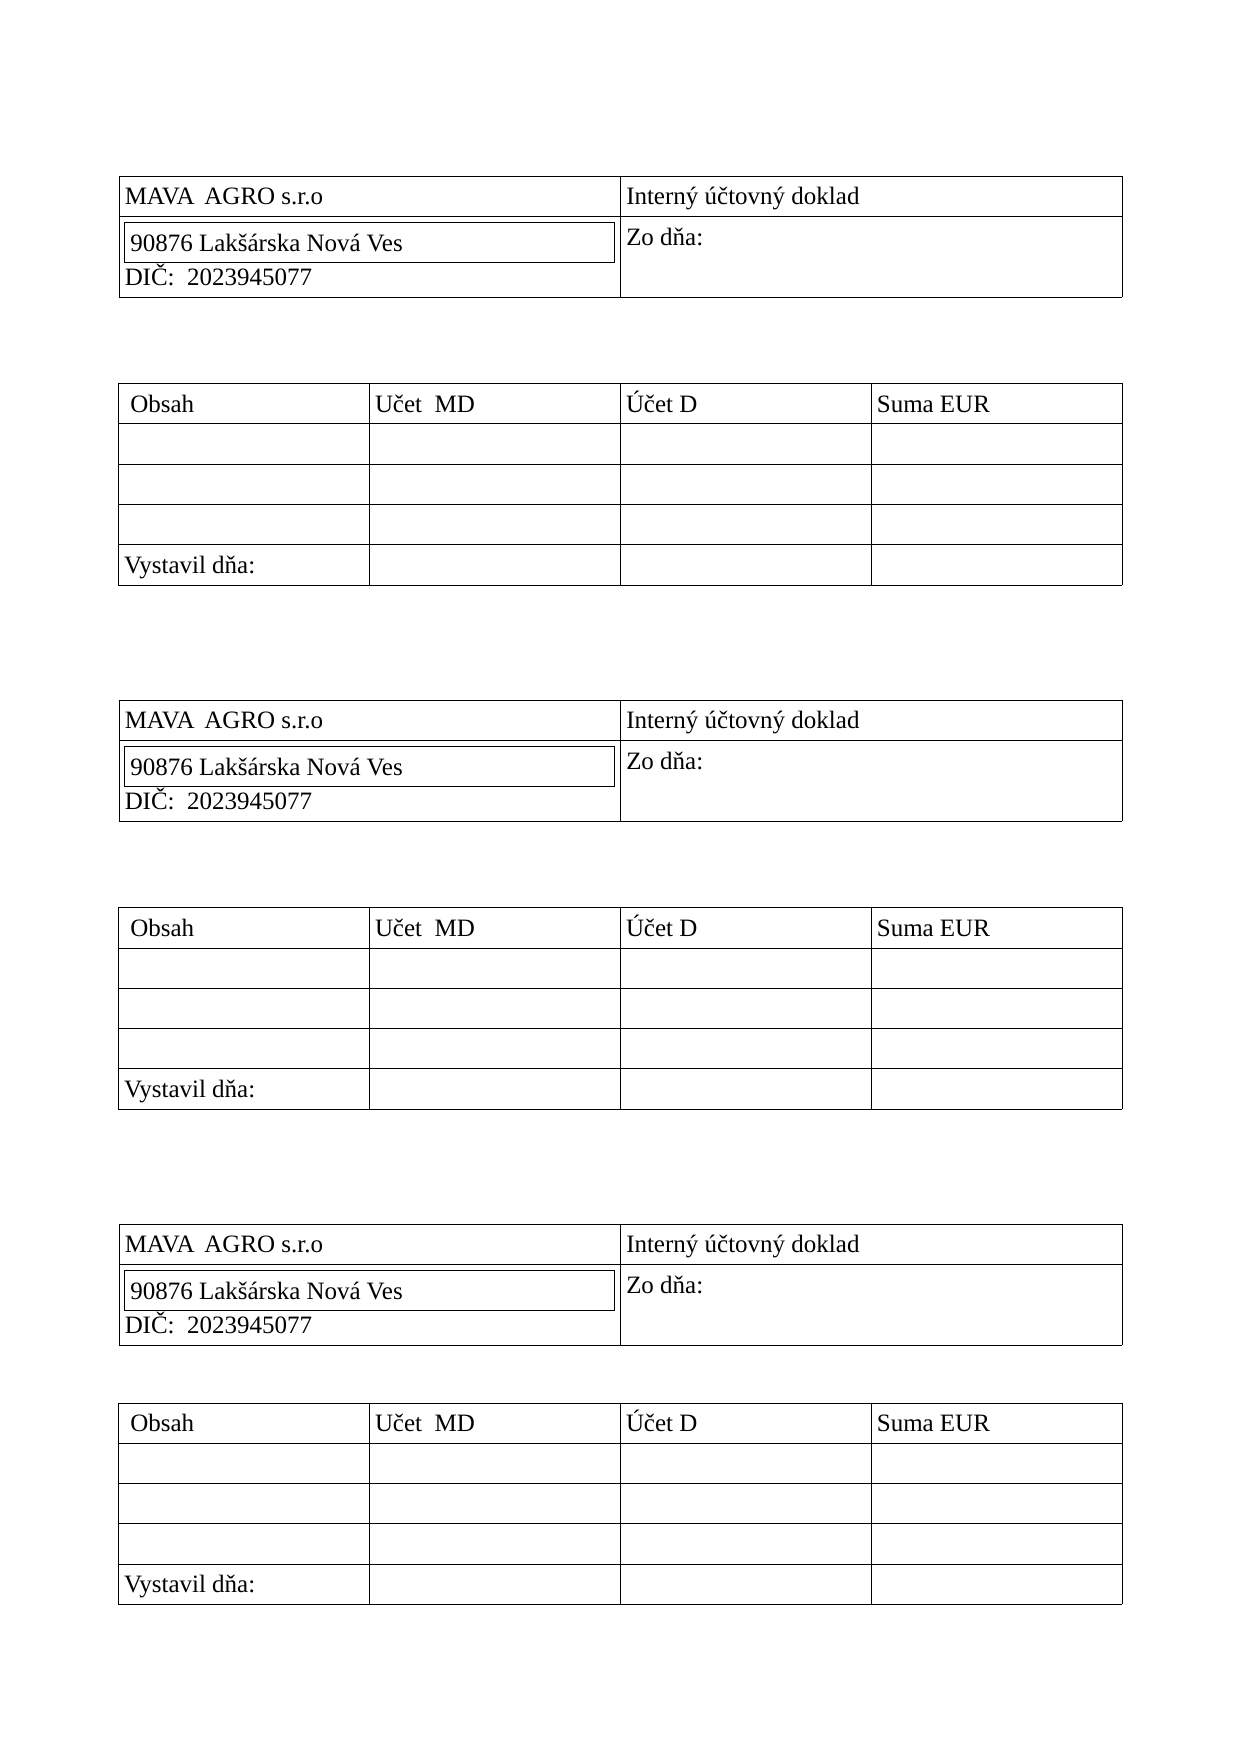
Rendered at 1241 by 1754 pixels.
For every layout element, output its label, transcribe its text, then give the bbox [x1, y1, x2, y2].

table_header MAVA AGRO s.r.o [120, 701, 620, 740]
table_cell [621, 1565, 871, 1604]
table_cell [370, 545, 620, 584]
table_header Interný účtovný doklad [621, 177, 1122, 216]
table_header Interný účtovný doklad [621, 701, 1122, 740]
table_cell [370, 1524, 620, 1564]
table_cell [621, 505, 871, 544]
table_header 90876 Lakšárska Nová Ves [125, 747, 614, 786]
table_cell [370, 1029, 620, 1068]
table_cell DIČ: 2023945077 [120, 217, 620, 297]
table_cell [119, 1029, 369, 1068]
table_header MAVA AGRO s.r.o [120, 1225, 620, 1264]
table_cell [621, 989, 871, 1028]
table_cell [872, 545, 1122, 584]
table_cell [621, 1444, 871, 1483]
table_header Obsah [119, 1404, 369, 1443]
table_header Obsah [119, 908, 369, 947]
table_cell Zo dňa: [621, 217, 1122, 297]
table_header 90876 Lakšárska Nová Ves [125, 223, 614, 262]
table_cell [872, 989, 1122, 1028]
table_cell [119, 1524, 369, 1564]
table_cell [370, 989, 620, 1028]
table_cell Vystavil dňa: [119, 1565, 369, 1604]
table_cell [872, 505, 1122, 544]
table_cell [621, 1524, 871, 1564]
table_cell [872, 1484, 1122, 1523]
table_cell [621, 1069, 871, 1109]
table_cell DIČ: 2023945077 [120, 1265, 620, 1345]
table_header Učet MD [370, 384, 620, 423]
table_cell [370, 1069, 620, 1109]
table_header Učet MD [370, 908, 620, 947]
table_header Interný účtovný doklad [621, 1225, 1122, 1264]
table_cell [370, 1484, 620, 1523]
table_header Účet D [621, 1404, 871, 1443]
table_cell [872, 424, 1122, 464]
table_cell [119, 1444, 369, 1483]
table_cell [370, 1444, 620, 1483]
table_cell [370, 505, 620, 544]
table_header Suma EUR [872, 908, 1122, 947]
table_cell [621, 949, 871, 988]
table_cell [872, 1524, 1122, 1564]
table_cell [119, 424, 369, 464]
table_cell [872, 1029, 1122, 1068]
table_cell Zo dňa: [621, 741, 1122, 821]
table_cell [621, 424, 871, 464]
table_cell [119, 949, 369, 988]
table_cell [872, 1444, 1122, 1483]
table_header Účet D [621, 908, 871, 947]
table_cell [119, 465, 369, 504]
table_cell [370, 465, 620, 504]
table_cell [119, 989, 369, 1028]
table_cell [872, 1069, 1122, 1109]
table_cell [872, 1565, 1122, 1604]
table_cell [872, 465, 1122, 504]
table_cell DIČ: 2023945077 [120, 741, 620, 821]
table_cell [872, 949, 1122, 988]
table_header 90876 Lakšárska Nová Ves [125, 1271, 614, 1310]
table_cell Vystavil dňa: [119, 1069, 369, 1109]
table_header MAVA AGRO s.r.o [120, 177, 620, 216]
table_cell Vystavil dňa: [119, 545, 369, 584]
table_header Suma EUR [872, 1404, 1122, 1443]
table_cell [621, 545, 871, 584]
table_cell [370, 424, 620, 464]
table_cell [621, 465, 871, 504]
table_header Učet MD [370, 1404, 620, 1443]
table_header Účet D [621, 384, 871, 423]
table_header Suma EUR [872, 384, 1122, 423]
table_cell [119, 505, 369, 544]
table_cell Zo dňa: [621, 1265, 1122, 1345]
table_cell [370, 1565, 620, 1604]
table_header Obsah [119, 384, 369, 423]
table_cell [621, 1029, 871, 1068]
table_cell [621, 1484, 871, 1523]
table_cell [119, 1484, 369, 1523]
table_cell [370, 949, 620, 988]
